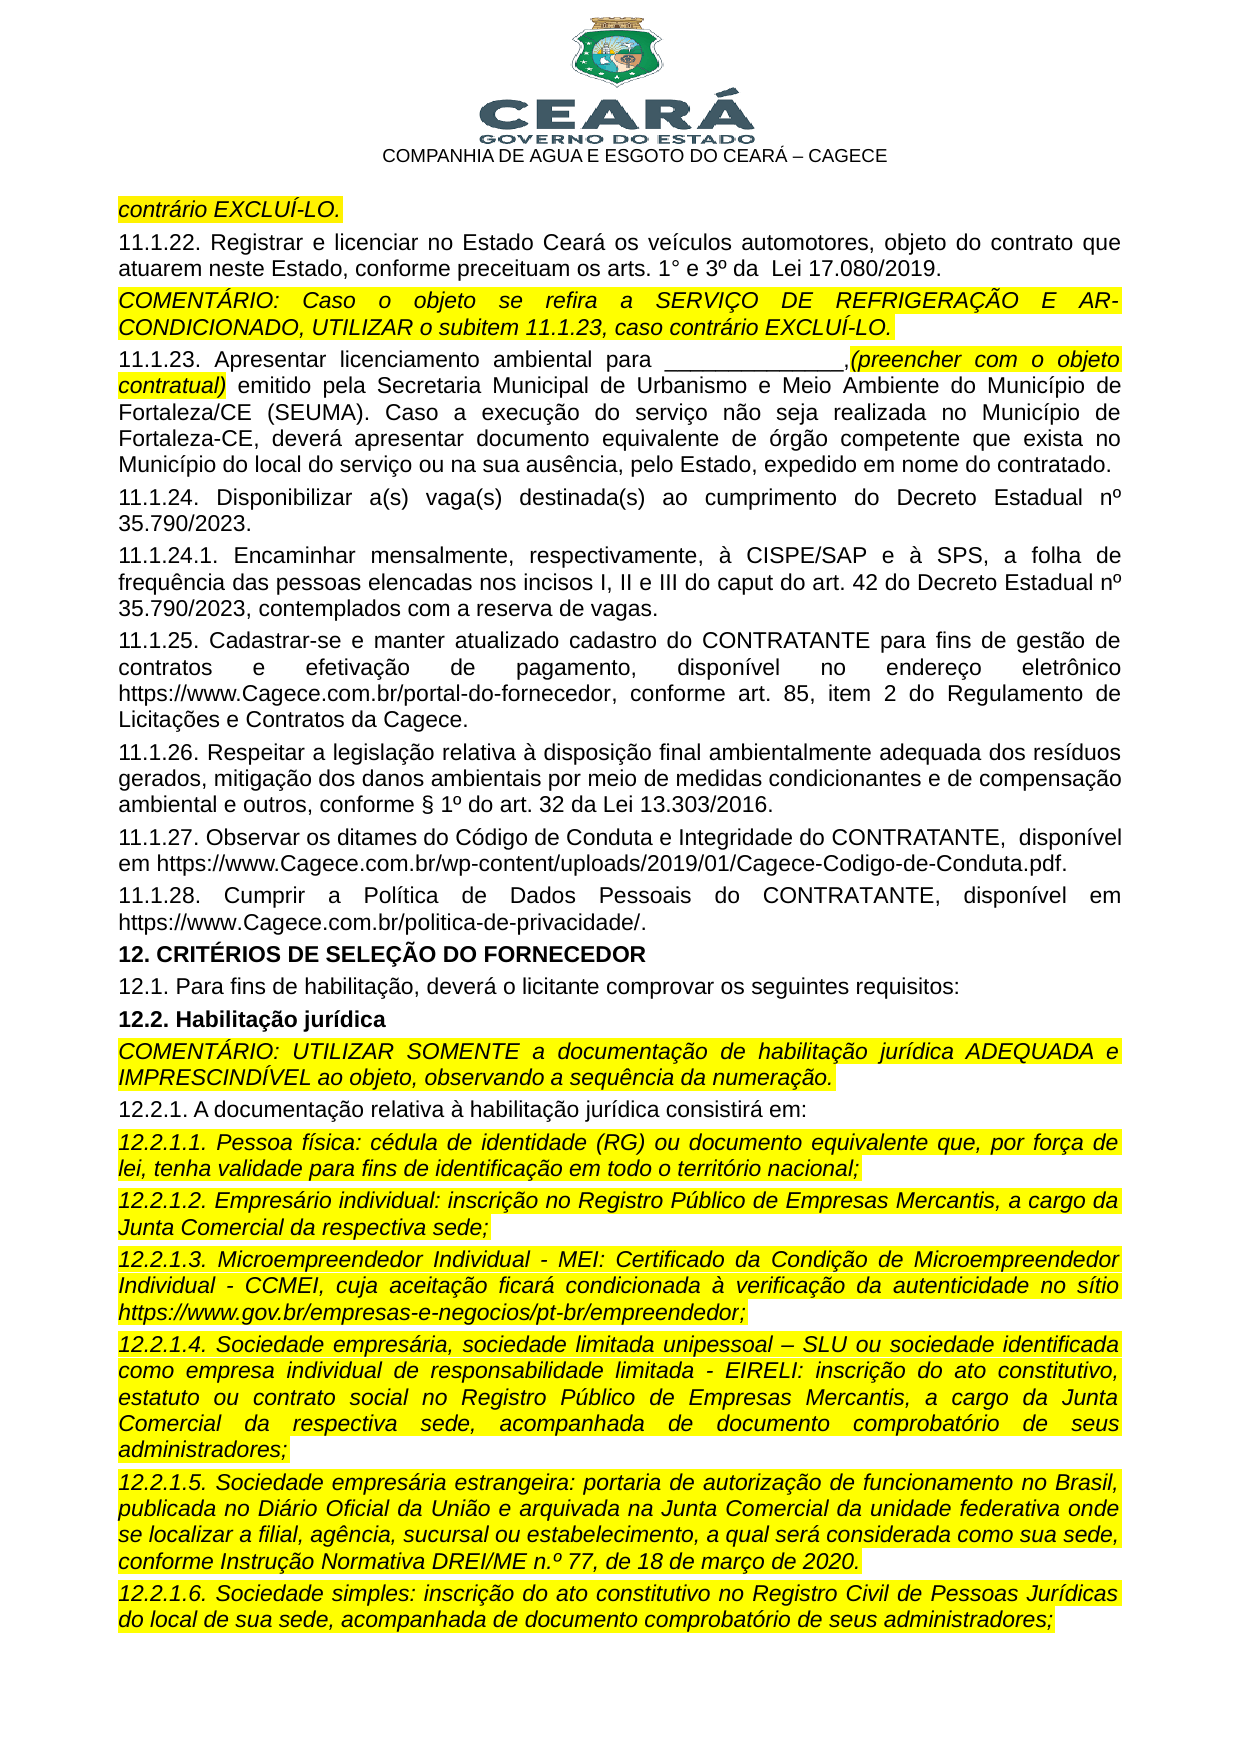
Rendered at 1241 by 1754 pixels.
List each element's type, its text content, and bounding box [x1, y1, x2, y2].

text 12.2.1. A documentação relativa à habilitação jurídica consistirá em: [118, 1096, 1122, 1123]
text 11.1.25. Cadastrar-se e manter atualizado cadastro do CONTRATANTE para fins de gestão de contratos e efetivação de pagamento, disponível no endereço eletrônico https://www.Cagece.com.br/portal-do-fornecedor, conforme art. 85, item 2 do Regulamento de Licitações e Contratos da Cagece. [118, 627, 1122, 733]
text 11.1.24.1. Encaminhar mensalmente, respectivamente, à CISPE/SAP e à SPS, a folha de frequência das pessoas elencadas nos incisos I, II e III do caput do art. 42 do Decreto Estadual nº 35.790/2023, contemplados com a reserva de vagas. [118, 542, 1122, 621]
text 12.2.1.5. Sociedade empresária estrangeira: portaria de autorização de funcionamento no Brasil, publicada no Diário Oficial da União e arquivada na Junta Comercial da unidade federativa onde se localizar a filial, agência, sucursal ou estabelecimento, a qual será considerada como sua sede, conforme Instrução Normativa DREI/ME n.º 77, de 18 de março de 2020. [118, 1469, 1122, 1574]
text 12.2.1.3. Microempreendedor Individual - MEI: Certificado da Condição de Microempreendedor Individual - CCMEI, cuja aceitação ficará condicionada à verificação da autenticidade no sítio https://www.gov.br/empresas-e-negocios/pt-br/empreendedor; [118, 1246, 1122, 1325]
text 12.2.1.6. Sociedade simples: inscrição do ato constitutivo no Registro Civil de Pessoas Jurídicas do local de sua sede, acompanhada de documento comprobatório de seus administradores; [118, 1580, 1122, 1633]
text 11.1.28. Cumprir a Política de Dados Pessoais do CONTRATANTE, disponível em https://www.Cagece.com.br/politica-de-privacidade/. [118, 882, 1122, 935]
text 12.1. Para fins de habilitação, deverá o licitante comprovar os seguintes requisitos: [118, 973, 1122, 999]
text 12.2.1.2. Empresário individual: inscrição no Registro Público de Empresas Mercantis, a cargo da Junta Comercial da respectiva sede; [118, 1187, 1122, 1240]
text 12. CRITÉRIOS DE SELEÇÃO DO FORNECEDOR [118, 941, 1122, 967]
text 11.1.23. Apresentar licenciamento ambiental para ______________,(preencher com o objeto contratual) emitido pela Secretaria Municipal de Urbanismo e Meio Ambiente do Município de Fortaleza/CE (SEUMA). Caso a execução do serviço não seja realizada no Município de Fortaleza-CE, deverá apresentar documento equivalente de órgão competente que exista no Município do local do serviço ou na sua ausência, pelo Estado, expedido em nome do contratado. [118, 346, 1122, 478]
text 11.1.27. Observar os ditames do Código de Conduta e Integridade do CONTRATANTE, disponível em https://www.Cagece.com.br/wp-content/uploads/2019/01/Cagece-Codigo-de-Conduta.pdf. [118, 824, 1122, 876]
text COMENTÁRIO: UTILIZAR SOMENTE a documentação de habilitação jurídica ADEQUADA e IMPRESCINDÍVEL ao objeto, observando a sequência da numeração. [118, 1038, 1122, 1091]
text 12.2.1.1. Pessoa física: cédula de identidade (RG) ou documento equivalente que, por força de lei, tenha validade para fins de identificação em todo o território nacional; [118, 1129, 1122, 1181]
text 12.2.1.4. Sociedade empresária, sociedade limitada unipessoal – SLU ou sociedade identificada como empresa individual de responsabilidade limitada - EIRELI: inscrição do ato constitutivo, estatuto ou contrato social no Registro Público de Empresas Mercantis, a cargo da Junta Comercial da respectiva sede, acompanhada de documento comprobatório de seus administradores; [118, 1331, 1122, 1463]
text contrário EXCLUÍ-LO. [118, 196, 1122, 223]
text 11.1.26. Respeitar a legislação relativa à disposição final ambientalmente adequada dos resíduos gerados, mitigação dos danos ambientais por meio de medidas condicionantes e de compensação ambiental e outros, conforme § 1º do art. 32 da Lei 13.303/2016. [118, 739, 1122, 818]
text 12.2. Habilitação jurídica [118, 1006, 1122, 1032]
text 11.1.22. Registrar e licenciar no Estado Ceará os veículos automotores, objeto do contrato que atuarem neste Estado, conforme preceituam os arts. 1° e 3º da Lei 17.080/2019. [118, 229, 1122, 281]
picture [453, 12, 782, 148]
text COMENTÁRIO: Caso o objeto se refira a SERVIÇO DE REFRIGERAÇÃO E AR-CONDICIONADO, UTILIZAR o subitem 11.1.23, caso contrário EXCLUÍ-LO. [118, 287, 1122, 340]
text 11.1.24. Disponibilizar a(s) vaga(s) destinada(s) ao cumprimento do Decreto Estadual nº 35.790/2023. [118, 484, 1122, 536]
